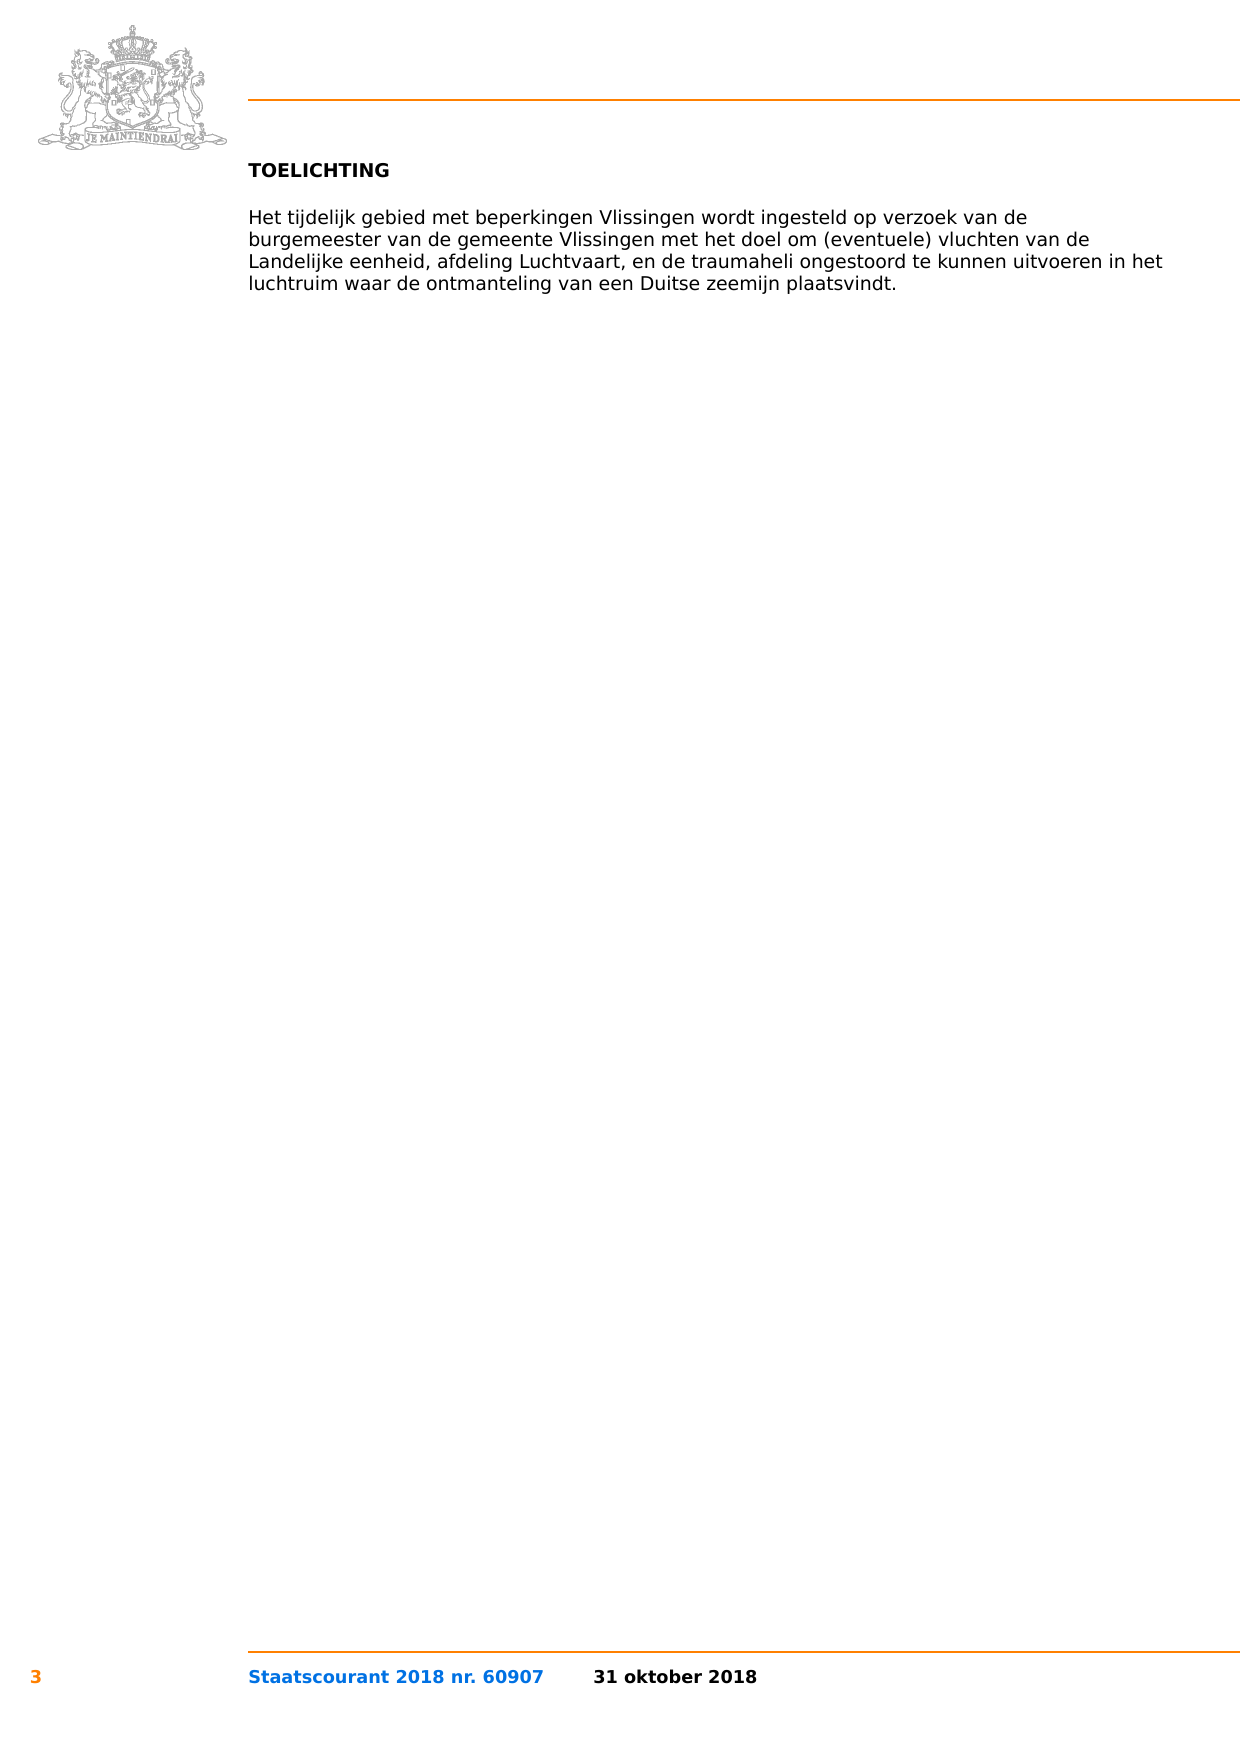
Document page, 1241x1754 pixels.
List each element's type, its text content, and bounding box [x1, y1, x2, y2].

picture [38, 25, 227, 150]
text Het tijdelijk gebied met beperkingen Vlissingen wordt ingesteld op verzoek van de burgemeester van de gemeente Vlissingen met het doel om (eventuele) vluchten van de Landelijke eenheid, afdeling Luchtvaart, en de traumaheli ongestoord te kunnen uitvoeren in het luchtruim waar de ontmanteling van een Duitse zeemijn plaatsvindt. [248, 207, 1163, 295]
subtitle TOELICHTING [248, 160, 1163, 182]
